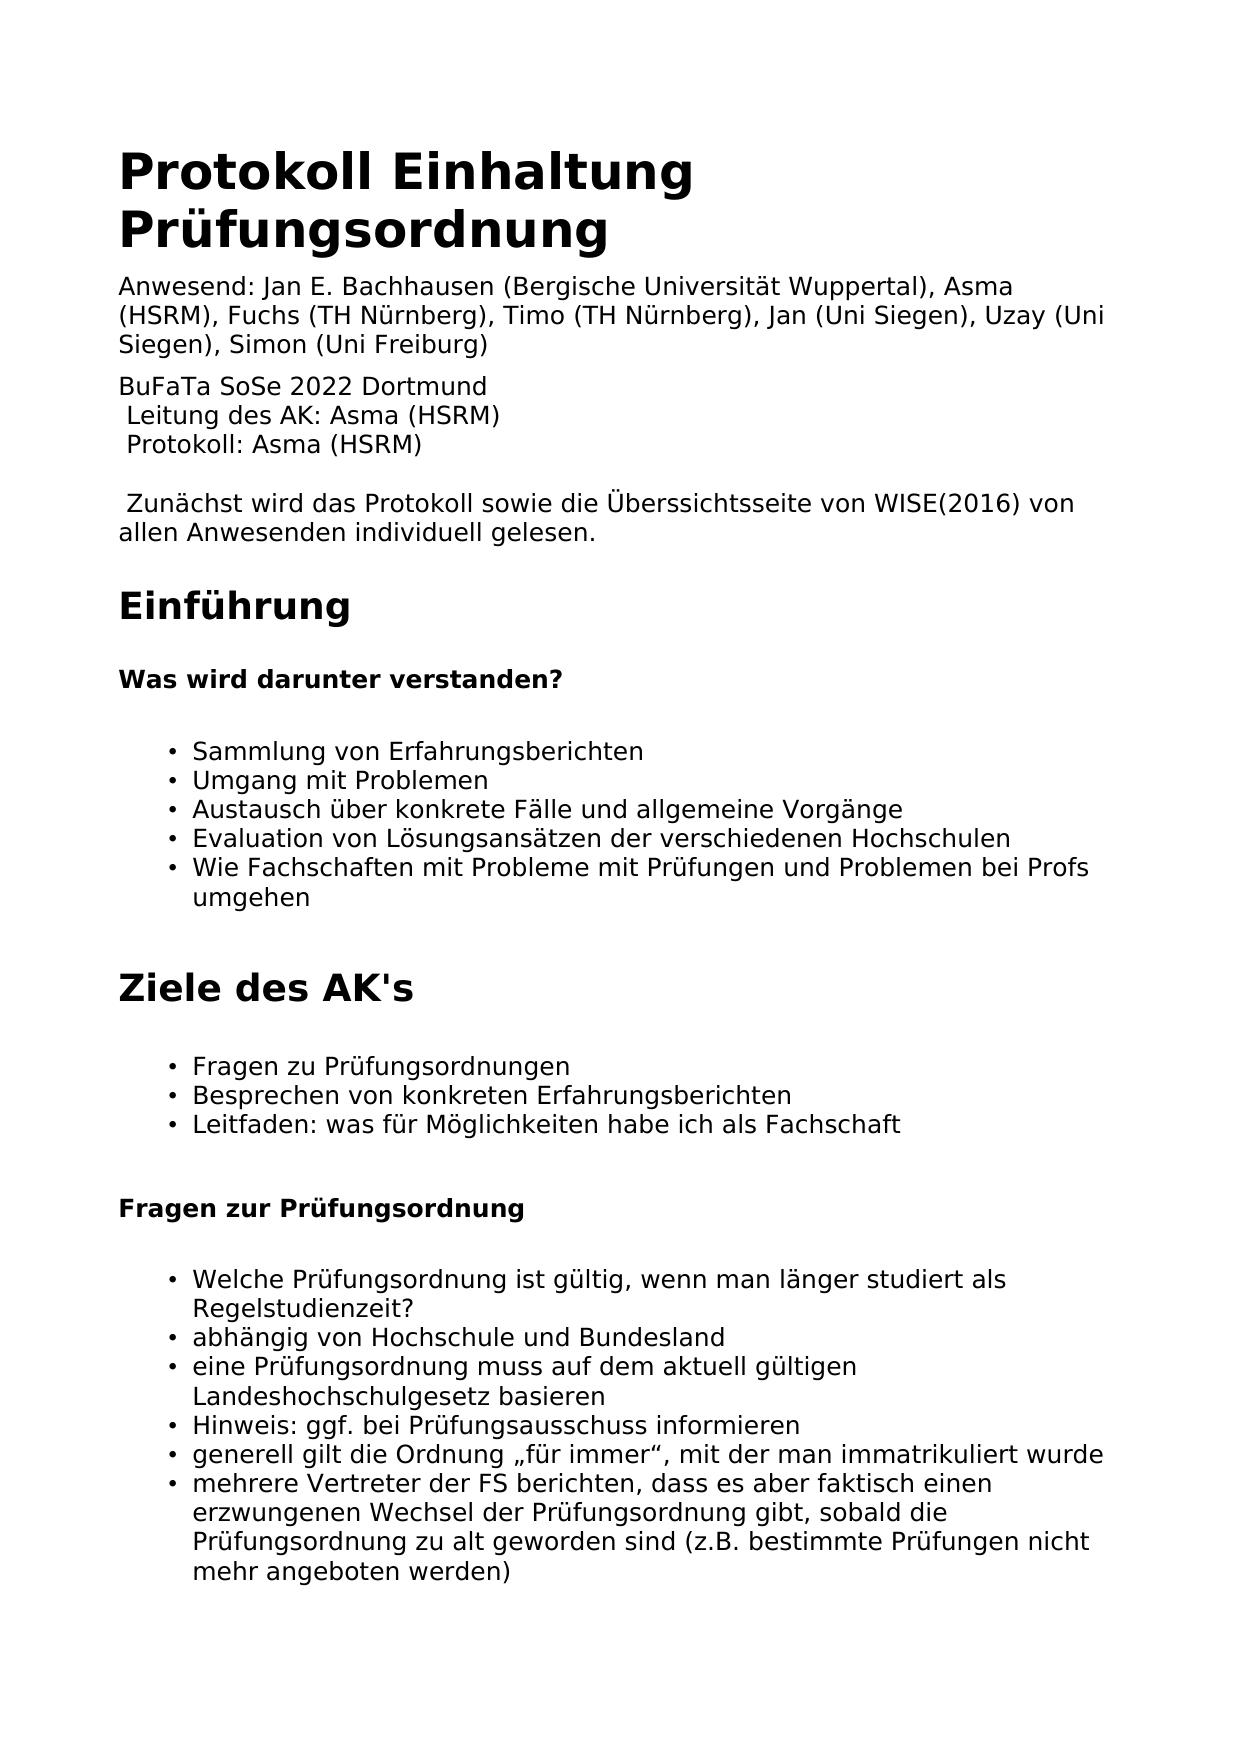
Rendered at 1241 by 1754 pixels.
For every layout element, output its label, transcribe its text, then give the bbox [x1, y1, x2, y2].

subtitle Protokoll Einhaltung Prüfungsordnung [118, 143, 1122, 259]
list Fragen zu Prüfungsordnungen [177, 1052, 1122, 1081]
list Sammlung von Erfahrungsberichten [177, 737, 1122, 766]
list abhängig von Hochschule und Bundesland [177, 1323, 1122, 1353]
list Wie Fachschaften mit Probleme mit Prüfungen und Problemen bei Profs umgehen [177, 853, 1122, 912]
list Besprechen von konkreten Erfahrungsberichten [177, 1081, 1122, 1110]
text BuFaTa SoSe 2022 Dortmund Leitung des AK: Asma (HSRM) Protokoll: Asma (HSRM) Zunächst wird das Protokoll sowie die Überssichtsseite von WISE(2016) von allen Anwesenden individuell gelesen. [118, 372, 1122, 547]
list Leitfaden: was für Möglichkeiten habe ich als Fachschaft [177, 1110, 1122, 1139]
text Anwesend: Jan E. Bachhausen (Bergische Universität Wuppertal), Asma (HSRM), Fuchs (TH Nürnberg), Timo (TH Nürnberg), Jan (Uni Siegen), Uzay (Uni Siegen), Simon (Uni Freiburg) [118, 272, 1122, 359]
list Austausch über konkrete Fälle und allgemeine Vorgänge [177, 795, 1122, 824]
list mehrere Vertreter der FS berichten, dass es aber faktisch einen erzwungenen Wechsel der Prüfungsordnung gibt, sobald die Prüfungsordnung zu alt geworden sind (z.B. bestimmte Prüfungen nicht mehr angeboten werden) [177, 1469, 1122, 1586]
list generell gilt die Ordnung „für immer“, mit der man immatrikuliert wurde [177, 1440, 1122, 1469]
list eine Prüfungsordnung muss auf dem aktuell gültigen Landeshochschulgesetz basieren [177, 1353, 1122, 1411]
list Welche Prüfungsordnung ist gültig, wenn man länger studiert als Regelstudienzeit? [177, 1265, 1122, 1323]
subtitle Einführung [118, 584, 1122, 628]
subtitle Was wird darunter verstanden? [118, 666, 1122, 695]
list Umgang mit Problemen [177, 766, 1122, 795]
subtitle Ziele des AK's [118, 966, 1122, 1010]
list Evaluation von Lösungsansätzen der verschiedenen Hochschulen [177, 824, 1122, 853]
subtitle Fragen zur Prüfungsordnung [118, 1194, 1122, 1223]
list Hinweis: ggf. bei Prüfungsausschuss informieren [177, 1411, 1122, 1440]
